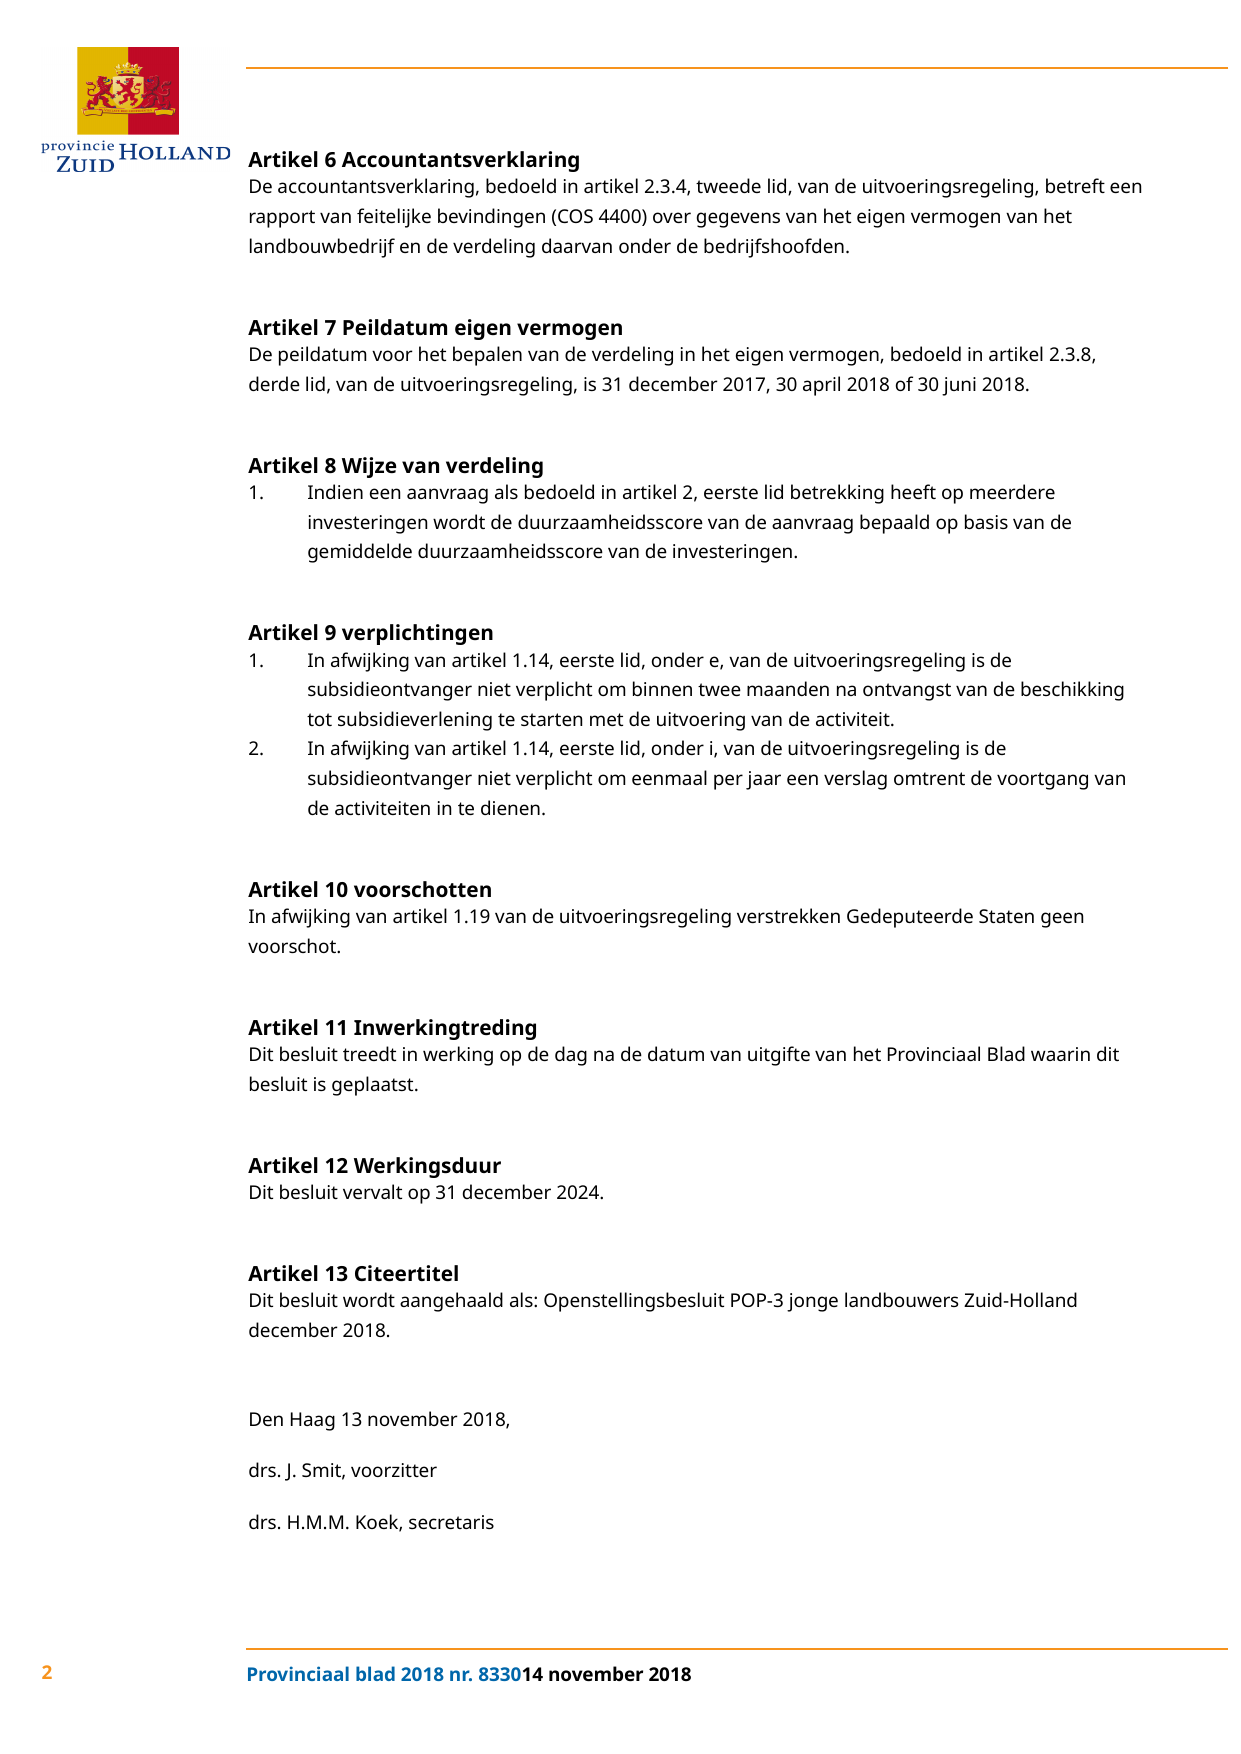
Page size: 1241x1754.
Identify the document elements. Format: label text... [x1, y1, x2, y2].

text drs. J. Smit, voorzitter [248, 1457, 1152, 1483]
text Artikel 8 Wijze van verdeling [248, 451, 1152, 479]
list In afwijking van artikel 1.14, eerste lid, onder i, van de uitvoeringsregeling is de subsidieontvanger niet verplicht om eenmaal per jaar een verslag omtrent de voortgang van de activiteiten in te dienen. [248, 736, 1152, 821]
text Artikel 12 Werkingsduur [248, 1151, 1152, 1179]
list Indien een aanvraag als bedoeld in artikel 2, eerste lid betrekking heeft op meerdere investeringen wordt de duurzaamheidsscore van de aanvraag bepaald op basis van de gemiddelde duurzaamheidsscore van de investeringen. [248, 479, 1152, 564]
text Artikel 10 voorschotten [248, 875, 1152, 903]
list In afwijking van artikel 1.14, eerste lid, onder e, van de uitvoeringsregeling is de subsidieontvanger niet verplicht om binnen twee maanden na ontvangst van de beschikking tot subsidieverlening te starten met de uitvoering van de activiteit. [248, 647, 1152, 732]
picture [41, 47, 231, 172]
text drs. H.M.M. Koek, secretaris [248, 1509, 1152, 1535]
text Artikel 9 verplichtingen [248, 618, 1152, 647]
text De accountantsverklaring, bedoeld in artikel 2.3.4, tweede lid, van de uitvoeringsregeling, betreft een rapport van feitelijke bevindingen (COS 4400) over gegevens van het eigen vermogen van het landbouwbedrijf en de verdeling daarvan onder de bedrijfshoofden. [248, 174, 1152, 258]
text De peildatum voor het bepalen van de verdeling in het eigen vermogen, bedoeld in artikel 2.3.8, derde lid, van de uitvoeringsregeling, is 31 december 2017, 30 april 2018 of 30 juni 2018. [248, 341, 1152, 397]
text In afwijking van artikel 1.19 van de uitvoeringsregeling verstrekken Gedeputeerde Staten geen voorschot. [248, 903, 1152, 958]
text Artikel 7 Peildatum eigen vermogen [248, 313, 1152, 341]
text Dit besluit treedt in werking op de dag na de datum van uitgifte van het Provinciaal Blad waarin dit besluit is geplaatst. [248, 1041, 1152, 1097]
text Dit besluit wordt aangehaald als: Openstellingsbesluit POP-3 jonge landbouwers Zuid-Holland december 2018. [248, 1288, 1152, 1343]
text Dit besluit vervalt op 31 december 2024. [248, 1179, 1152, 1205]
text Artikel 6 Accountantsverklaring [248, 145, 1152, 174]
text Den Haag 13 november 2018, [248, 1406, 1152, 1432]
text Artikel 13 Citeertitel [248, 1259, 1152, 1288]
text Artikel 11 Inwerkingtreding [248, 1013, 1152, 1041]
